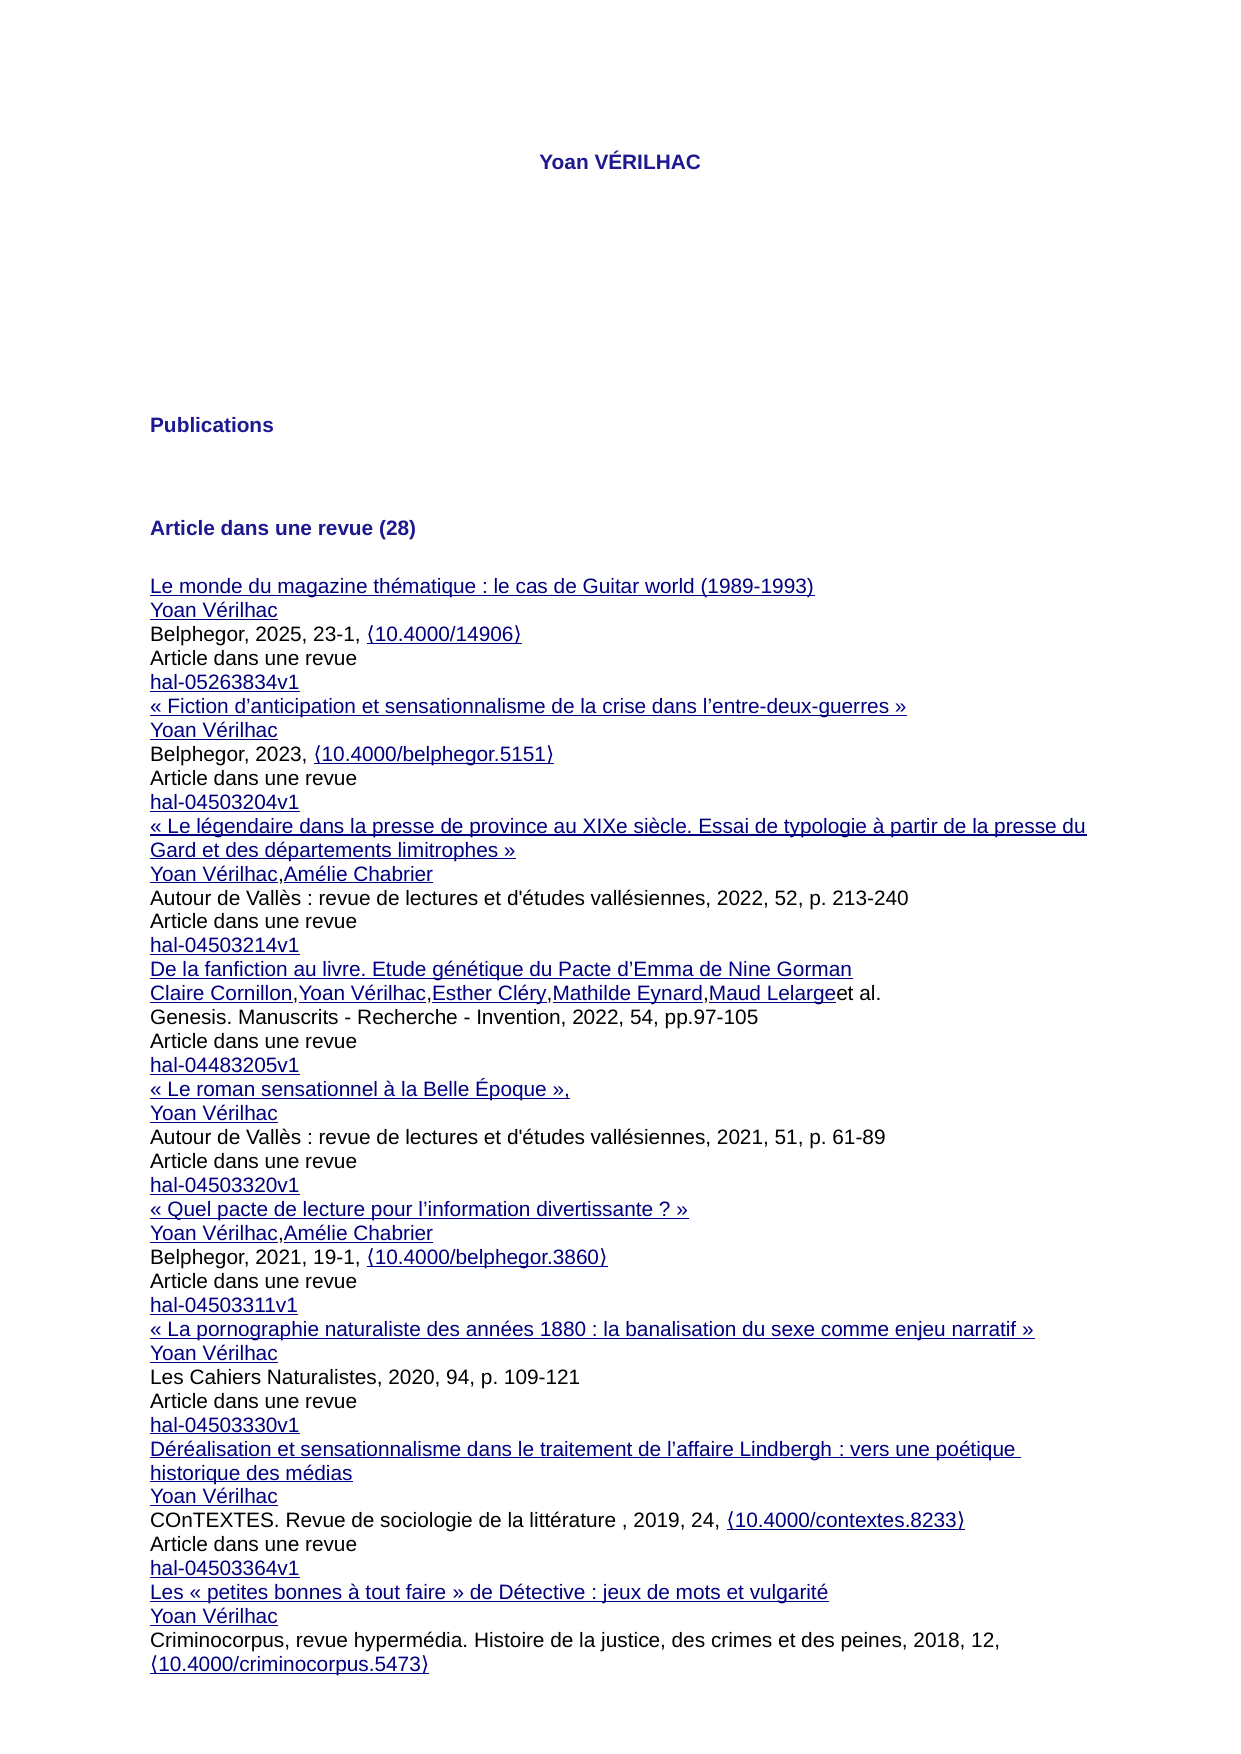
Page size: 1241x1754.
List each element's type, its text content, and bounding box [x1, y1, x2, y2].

table_cell De la fanfiction au livre. Etude génétique du Pacte d’Emma de Nine Gorman Claire Cornillon,Yoan Vérilhac,Esther Cléry,Mathilde Eynard,Maud Lelargeet al. Genesis. Manuscrits - Recherche - Invention, 2022, 54, pp.97-105 Article dans une revue hal-04483205v1 [150, 957, 1090, 1077]
table_cell « Quel pacte de lecture pour l’information divertissante ? » Yoan Vérilhac,Amélie Chabrier Belphegor, 2021, 19-1, ⟨10.4000/belphegor.3860⟩ Article dans une revue hal-04503311v1 [150, 1197, 1090, 1317]
table_header Le monde du magazine thématique : le cas de Guitar world (1989-1993) Yoan Vérilhac Belphegor, 2025, 23-1, ⟨10.4000/14906⟩ Article dans une revue hal-05263834v1 [150, 574, 1090, 694]
table_cell « Le roman sensationnel à la Belle Époque », Yoan Vérilhac Autour de Vallès : revue de lectures et d'études vallésiennes, 2021, 51, p. 61-89 Article dans une revue hal-04503320v1 [150, 1077, 1090, 1197]
table_cell Les « petites bonnes à tout faire » de Détective : jeux de mots et vulgarité Yoan Vérilhac Criminocorpus, revue hypermédia. Histoire de la justice, des crimes et des peines, 2018, 12, ⟨10.4000/criminocorpus.5473⟩ [150, 1580, 1090, 1676]
subtitle Article dans une revue (28) [150, 516, 1090, 539]
subtitle Yoan VÉRILHAC [150, 150, 1090, 174]
table_cell « Fiction d’anticipation et sensationnalisme de la crise dans l’entre-deux-guerres » Yoan Vérilhac Belphegor, 2023, ⟨10.4000/belphegor.5151⟩ Article dans une revue hal-04503204v1 [150, 694, 1090, 813]
table_cell « La pornographie naturaliste des années 1880 : la banalisation du sexe comme enjeu narratif » Yoan Vérilhac Les Cahiers Naturalistes, 2020, 94, p. 109-121 Article dans une revue hal-04503330v1 [150, 1317, 1090, 1436]
table_cell « Le légendaire dans la presse de province au XIXe siècle. Essai de typologie à partir de la presse du Gard et des départements limitrophes » Yoan Vérilhac,Amélie Chabrier Autour de Vallès : revue de lectures et d'études vallésiennes, 2022, 52, p. 213-240 Article dans une revue hal-04503214v1 [150, 814, 1090, 957]
subtitle Publications [150, 412, 1090, 436]
table_cell Déréalisation et sensationnalisme dans le traitement de l’affaire Lindbergh : vers une poétique historique des médias Yoan Vérilhac COnTEXTES. Revue de sociologie de la littérature , 2019, 24, ⟨10.4000/contextes.8233⟩ Article dans une revue hal-04503364v1 [150, 1436, 1090, 1580]
